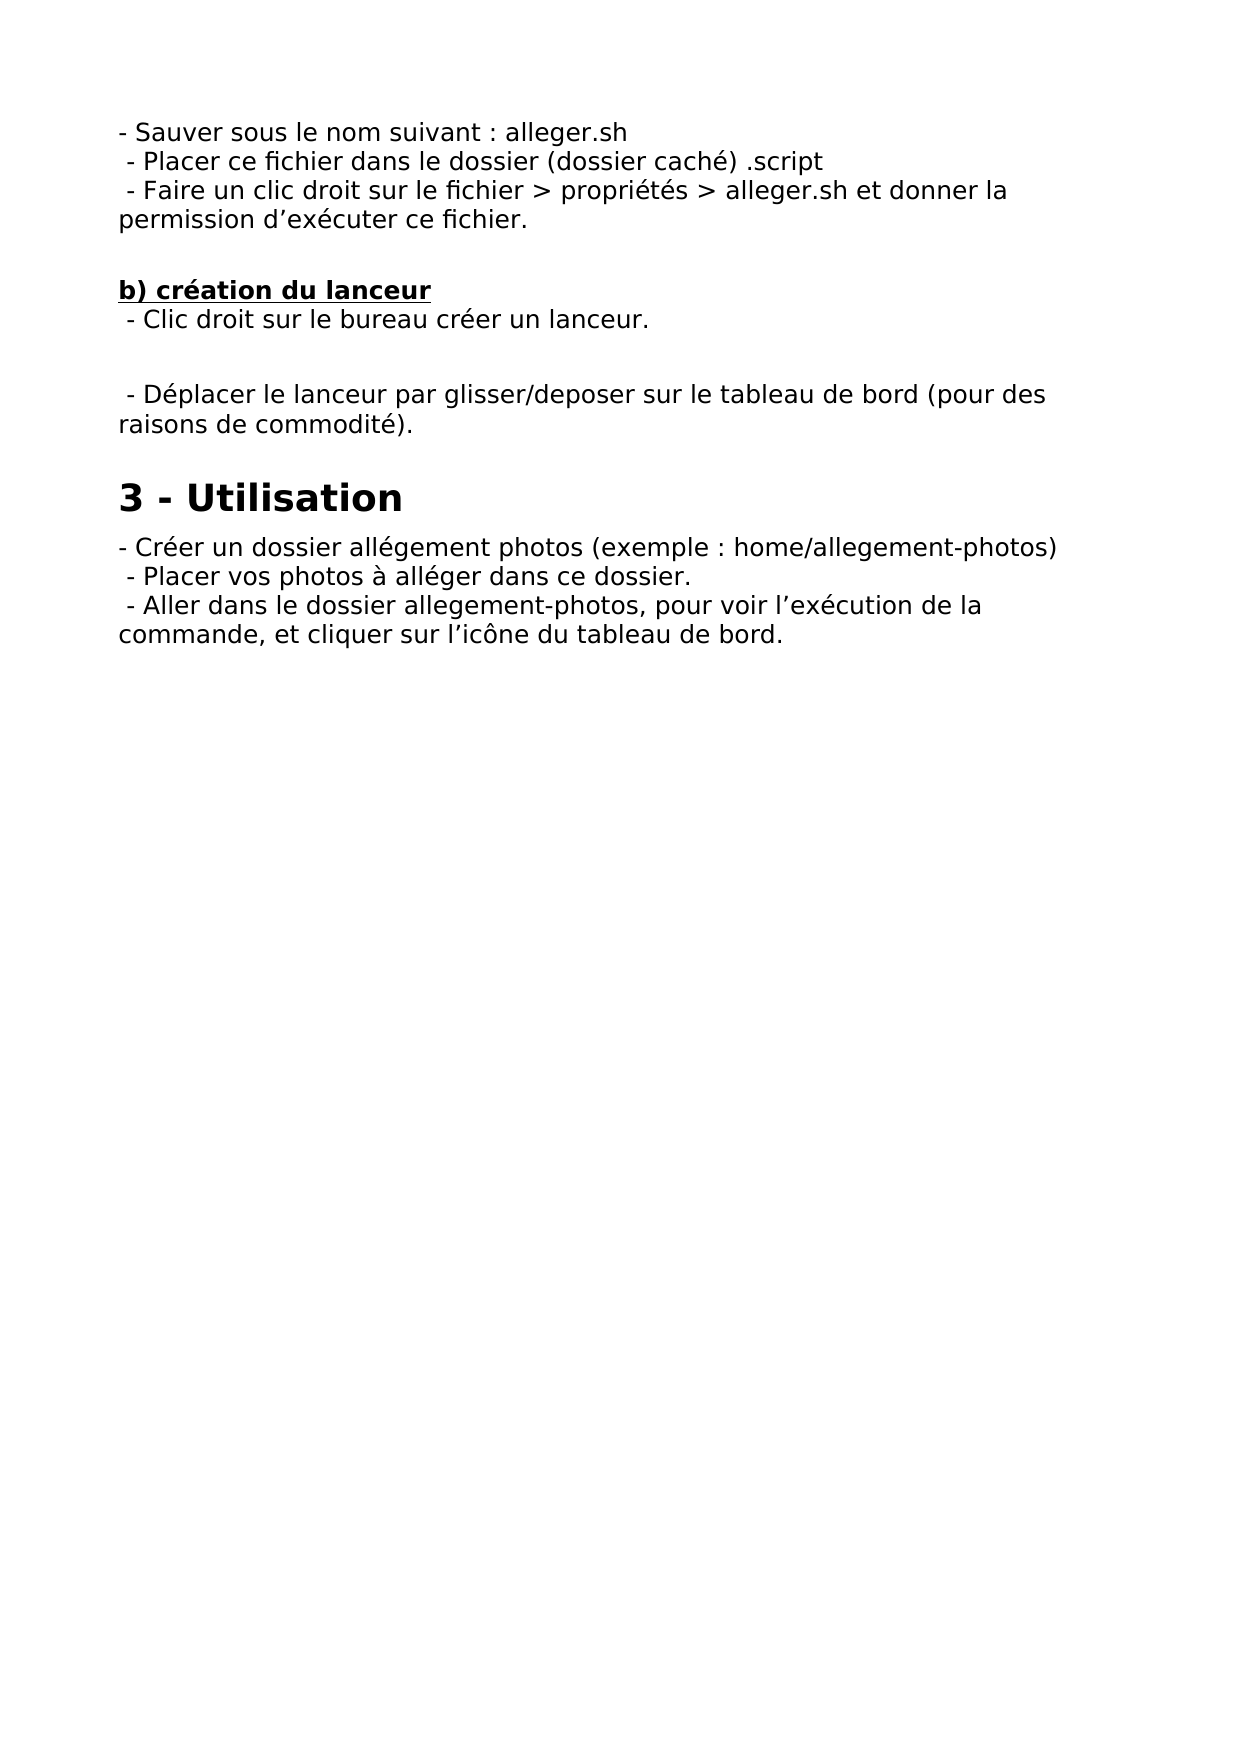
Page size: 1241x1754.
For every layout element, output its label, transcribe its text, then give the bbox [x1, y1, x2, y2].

text - Sauver sous le nom suivant : alleger.sh - Placer ce fichier dans le dossier (dossier caché) .script - Faire un clic droit sur le fichier > propriétés > alleger.sh et donner la permission d’exécuter ce fichier. [118, 118, 1122, 264]
subtitle 3 - Utilisation [118, 477, 1122, 520]
text b) création du lanceur - Clic droit sur le bureau créer un lanceur. [118, 276, 1122, 335]
text - Déplacer le lanceur par glisser/deposer sur le tableau de bord (pour des raisons de commodité). [118, 347, 1122, 439]
text - Créer un dossier allégement photos (exemple : home/allegement-photos) - Placer vos photos à alléger dans ce dossier. - Aller dans le dossier allegement-photos, pour voir l’exécution de la commande, et cliquer sur l’icône du tableau de bord. [118, 533, 1122, 649]
